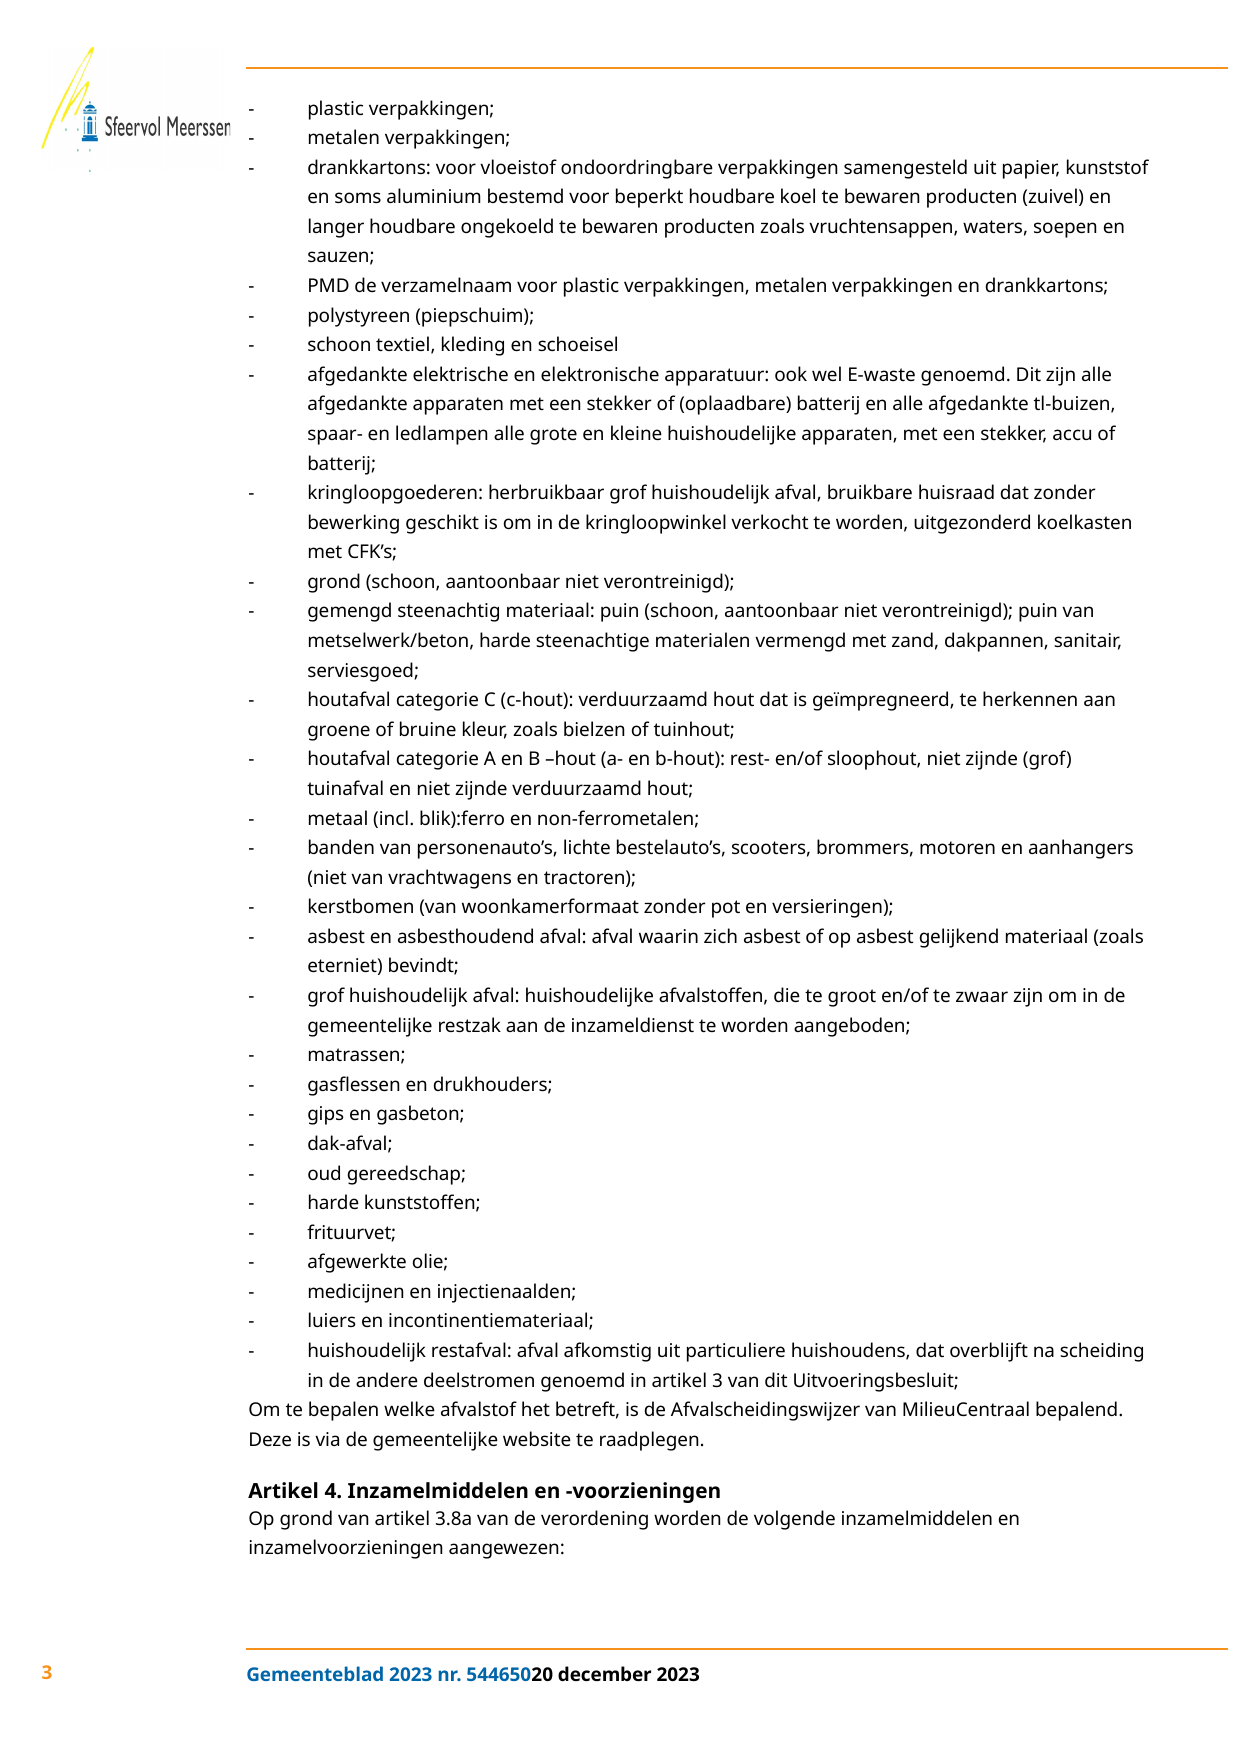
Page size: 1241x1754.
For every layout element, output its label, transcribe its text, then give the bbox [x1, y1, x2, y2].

list grof huishoudelijk afval: huishoudelijke afvalstoffen, die te groot en/of te zwaar zijn om in de gemeentelijke restzak aan de inzameldienst te worden aangeboden; [248, 982, 1152, 1038]
list polystyreen (piepschuim); [248, 302, 1152, 328]
list houtafval categorie C (c-hout): verduurzaamd hout dat is geïmpregneerd, te herkennen aan groene of bruine kleur, zoals bielzen of tuinhout; [248, 686, 1152, 742]
list schoon textiel, kleding en schoeisel [248, 331, 1152, 357]
list kerstbomen (van woonkamerformaat zonder pot en versieringen); [248, 893, 1152, 919]
list gemengd steenachtig materiaal: puin (schoon, aantoonbaar niet verontreinigd); puin van metselwerk/beton, harde steenachtige materialen vermengd met zand, dakpannen, sanitair, serviesgoed; [248, 598, 1152, 683]
picture [41, 47, 231, 172]
list oud gereedschap; [248, 1160, 1152, 1186]
list luiers en incontinentiemateriaal; [248, 1308, 1152, 1333]
list metalen verpakkingen; [248, 124, 1152, 150]
list gips en gasbeton; [248, 1101, 1152, 1126]
list asbest en asbesthoudend afval: afval waarin zich asbest of op asbest gelijkend materiaal (zoals eterniet) bevindt; [248, 923, 1152, 978]
list frituurvet; [248, 1219, 1152, 1245]
list dak-afval; [248, 1130, 1152, 1156]
list kringloopgoederen: herbruikbaar grof huishoudelijk afval, bruikbare huisraad dat zonder bewerking geschikt is om in de kringloopwinkel verkocht te worden, uitgezonderd koelkasten met CFK’s; [248, 479, 1152, 564]
list drankkartons: voor vloeistof ondoordringbare verpakkingen samengesteld uit papier, kunststof en soms aluminium bestemd voor beperkt houdbare koel te bewaren producten (zuivel) en langer houdbare ongekoeld te bewaren producten zoals vruchtensappen, waters, soepen en sauzen; [248, 154, 1152, 268]
text Om te bepalen welke afvalstof het betreft, is de Afvalscheidingswijzer van MilieuCentraal bepalend. Deze is via de gemeentelijke website te raadplegen. [248, 1396, 1152, 1452]
text Op grond van artikel 3.8a van de verordening worden de volgende inzamelmiddelen en inzamelvoorzieningen aangewezen: [248, 1505, 1152, 1560]
list harde kunststoffen; [248, 1189, 1152, 1215]
list huishoudelijk restafval: afval afkomstig uit particuliere huishoudens, dat overblijft na scheiding in de andere deelstromen genoemd in artikel 3 van dit Uitvoeringsbesluit; [248, 1337, 1152, 1393]
list PMD de verzamelnaam voor plastic verpakkingen, metalen verpakkingen en drankkartons; [248, 272, 1152, 298]
list metaal (incl. blik):ferro en non-ferrometalen; [248, 805, 1152, 831]
list plastic verpakkingen; [248, 95, 1152, 121]
text Artikel 4. Inzamelmiddelen en -voorzieningen [248, 1476, 1152, 1505]
list houtafval categorie A en B –hout (a- en b-hout): rest- en/of sloophout, niet zijnde (grof) tuinafval en niet zijnde verduurzaamd hout; [248, 746, 1152, 801]
list afgewerkte olie; [248, 1248, 1152, 1274]
list medicijnen en injectienaalden; [248, 1278, 1152, 1304]
list matrassen; [248, 1041, 1152, 1067]
list banden van personenauto’s, lichte bestelauto’s, scooters, brommers, motoren en aanhangers (niet van vrachtwagens en tractoren); [248, 834, 1152, 890]
list afgedankte elektrische en elektronische apparatuur: ook wel E-waste genoemd. Dit zijn alle afgedankte apparaten met een stekker of (oplaadbare) batterij en alle afgedankte tl-buizen, spaar- en ledlampen alle grote en kleine huishoudelijke apparaten, met een stekker, accu of batterij; [248, 361, 1152, 476]
list gasflessen en drukhouders; [248, 1071, 1152, 1097]
list grond (schoon, aantoonbaar niet verontreinigd); [248, 568, 1152, 594]
